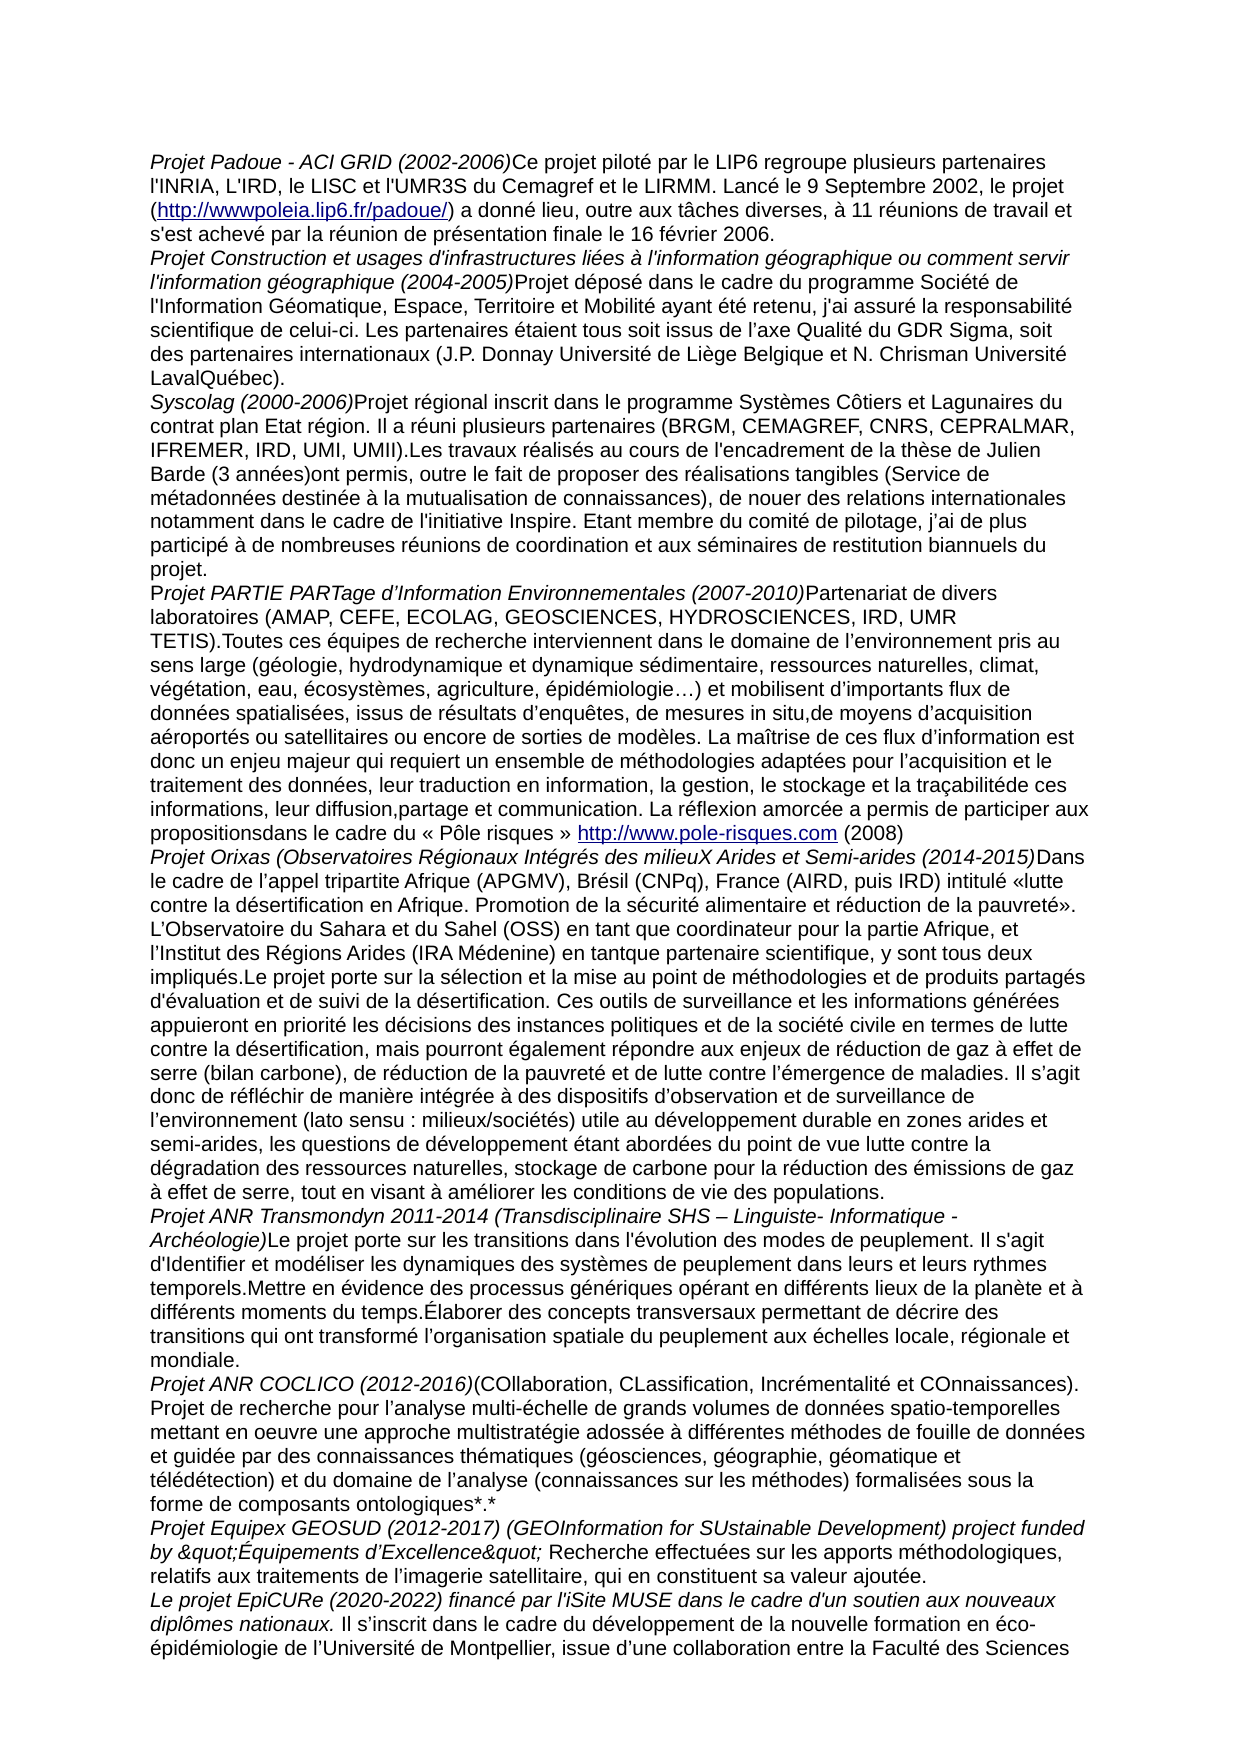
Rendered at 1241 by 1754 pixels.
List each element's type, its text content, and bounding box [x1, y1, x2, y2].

text Projet PARTIE PARTage d’Information Environnementales (2007-2010)Partenariat de divers laboratoires (AMAP, CEFE, ECOLAG, GEOSCIENCES, HYDROSCIENCES, IRD, UMR TETIS).Toutes ces équipes de recherche interviennent dans le domaine de l’environnement pris au sens large (géologie, hydrodynamique et dynamique sédimentaire, ressources naturelles, climat, végétation, eau, écosystèmes, agriculture, épidémiologie…) et mobilisent d’importants flux de données spatialisées, issus de résultats d’enquêtes, de mesures in situ,de moyens d’acquisition aéroportés ou satellitaires ou encore de sorties de modèles. La maîtrise de ces flux d’information est donc un enjeu majeur qui requiert un ensemble de méthodologies adaptées pour l’acquisition et le traitement des données, leur traduction en information, la gestion, le stockage et la traçabilitéde ces informations, leur diffusion,partage et communication. La réflexion amorcée a permis de participer aux propositionsdans le cadre du « Pôle risques » http://www.pole-risques.com (2008) [150, 581, 1090, 845]
text Projet Padoue - ACI GRID (2002-2006)Ce projet piloté par le LIP6 regroupe plusieurs partenaires l'INRIA, L'IRD, le LISC et l'UMR3S du Cemagref et le LIRMM. Lancé le 9 Septembre 2002, le projet (http://wwwpoleia.lip6.fr/padoue/) a donné lieu, outre aux tâches diverses, à 11 réunions de travail et s'est achevé par la réunion de présentation finale le 16 février 2006. [150, 150, 1090, 246]
text Le projet EpiCURe (2020-2022) financé par l'iSite MUSE dans le cadre d'un soutien aux nouveaux diplômes nationaux. Il s’inscrit dans le cadre du développement de la nouvelle formation en éco-épidémiologie de l’Université de Montpellier, issue d’une collaboration entre la Faculté des Sciences [150, 1587, 1090, 1659]
text Projet Construction et usages d'infrastructures liées à l'information géographique ou comment servir l'information géographique (2004-2005)Projet déposé dans le cadre du programme Société de l'Information Géomatique, Espace, Territoire et Mobilité ayant été retenu, j'ai assuré la responsabilité scientifique de celui-ci. Les partenaires étaient tous soit issus de l’axe Qualité du GDR Sigma, soit des partenaires internationaux (J.P. Donnay Université de Liège Belgique et N. Chrisman Université LavalQuébec). [150, 246, 1090, 389]
text Projet Equipex GEOSUD (2012-2017) (GEOInformation for SUstainable Development) project funded by &quot;Équipements d’Excellence&quot; Recherche effectuées sur les apports méthodologiques, relatifs aux traitements de l’imagerie satellitaire, qui en constituent sa valeur ajoutée. [150, 1516, 1090, 1587]
text Projet ANR COCLICO (2012-2016)(COllaboration, CLassification, Incrémentalité et COnnaissances). Projet de recherche pour l’analyse multi-échelle de grands volumes de données spatio-temporelles mettant en oeuvre une approche multistratégie adossée à différentes méthodes de fouille de données et guidée par des connaissances thématiques (géosciences, géographie, géomatique et télédétection) et du domaine de l’analyse (connaissances sur les méthodes) formalisées sous la forme de composants ontologiques*.* [150, 1372, 1090, 1516]
text Projet ANR Transmondyn 2011-2014 (Transdisciplinaire SHS – Linguiste- Informatique - Archéologie)Le projet porte sur les transitions dans l'évolution des modes de peuplement. Il s'agit d'Identifier et modéliser les dynamiques des systèmes de peuplement dans leurs et leurs rythmes temporels.Mettre en évidence des processus génériques opérant en différents lieux de la planète et à différents moments du temps.Élaborer des concepts transversaux permettant de décrire des transitions qui ont transformé l’organisation spatiale du peuplement aux échelles locale, régionale et mondiale. [150, 1204, 1090, 1372]
text Syscolag (2000-2006)Projet régional inscrit dans le programme Systèmes Côtiers et Lagunaires du contrat plan Etat région. Il a réuni plusieurs partenaires (BRGM, CEMAGREF, CNRS, CEPRALMAR, IFREMER, IRD, UMI, UMII).Les travaux réalisés au cours de l'encadrement de la thèse de Julien Barde (3 années)ont permis, outre le fait de proposer des réalisations tangibles (Service de métadonnées destinée à la mutualisation de connaissances), de nouer des relations internationales notamment dans le cadre de l'initiative Inspire. Etant membre du comité de pilotage, j’ai de plus participé à de nombreuses réunions de coordination et aux séminaires de restitution biannuels du projet. [150, 389, 1090, 581]
text Projet Orixas (Observatoires Régionaux Intégrés des milieuX Arides et Semi-arides (2014-2015)Dans le cadre de l’appel tripartite Afrique (APGMV), Brésil (CNPq), France (AIRD, puis IRD) intitulé «lutte contre la désertification en Afrique. Promotion de la sécurité alimentaire et réduction de la pauvreté». L’Observatoire du Sahara et du Sahel (OSS) en tant que coordinateur pour la partie Afrique, et l’Institut des Régions Arides (IRA Médenine) en tantque partenaire scientifique, y sont tous deux impliqués.Le projet porte sur la sélection et la mise au point de méthodologies et de produits partagés d'évaluation et de suivi de la désertification. Ces outils de surveillance et les informations générées appuieront en priorité les décisions des instances politiques et de la société civile en termes de lutte contre la désertification, mais pourront également répondre aux enjeux de réduction de gaz à effet de serre (bilan carbone), de réduction de la pauvreté et de lutte contre l’émergence de maladies. Il s’agit donc de réfléchir de manière intégrée à des dispositifs d’observation et de surveillance de l’environnement (lato sensu : milieux/sociétés) utile au développement durable en zones arides et semi-arides, les questions de développement étant abordées du point de vue lutte contre la dégradation des ressources naturelles, stockage de carbone pour la réduction des émissions de gaz à effet de serre, tout en visant à améliorer les conditions de vie des populations. [150, 845, 1090, 1204]
